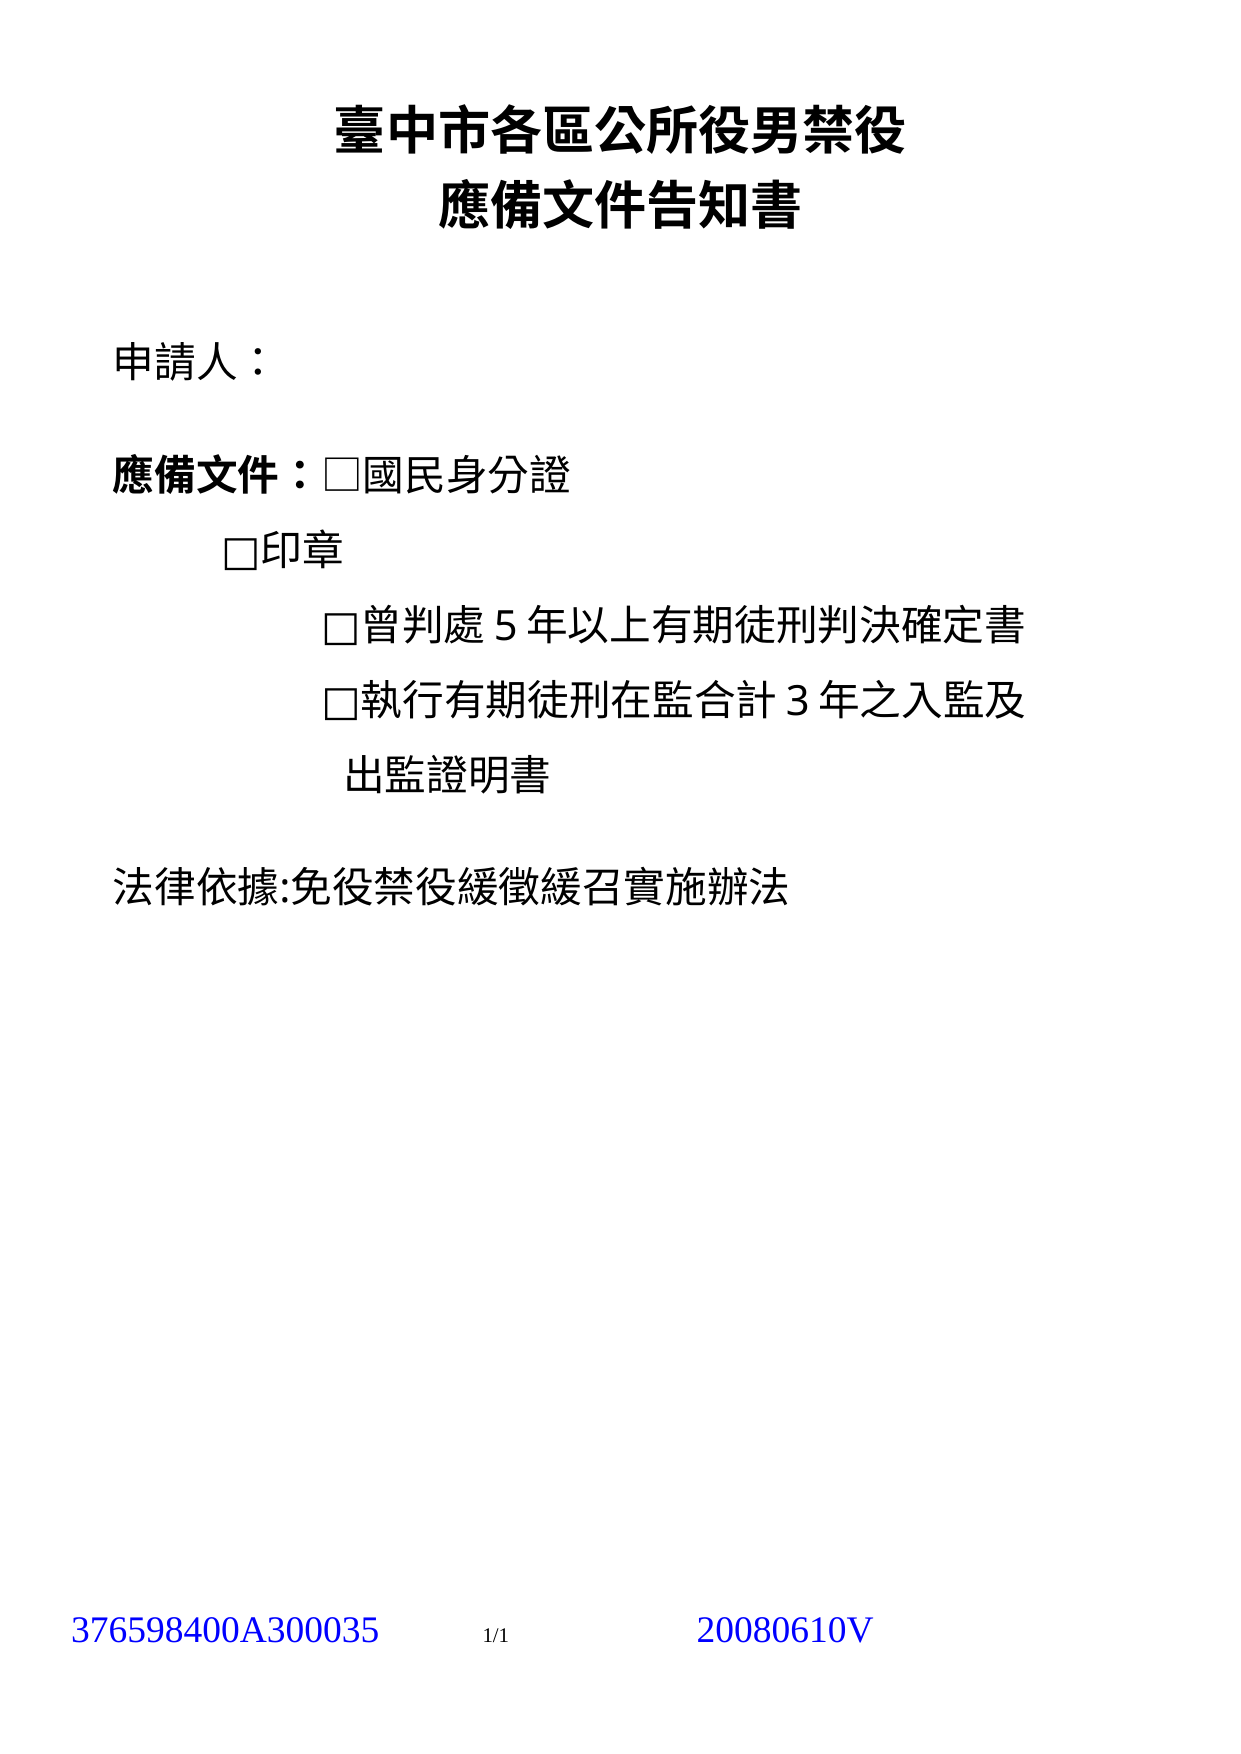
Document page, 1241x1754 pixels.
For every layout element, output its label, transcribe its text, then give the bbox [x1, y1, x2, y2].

text 法律依據:免役禁役緩徵緩召實施辦法 [71, 847, 1169, 922]
text 應備文件：□國民身分證 [71, 435, 1169, 510]
text □執行有期徒刑在監合計3年之入監及 [321, 660, 1169, 735]
text 申請人： [71, 322, 1169, 397]
text □曾判處5年以上有期徒刑判決確定書 [71, 585, 1169, 660]
text □印章 [71, 510, 1169, 585]
text 出監證明書 [321, 735, 1169, 810]
